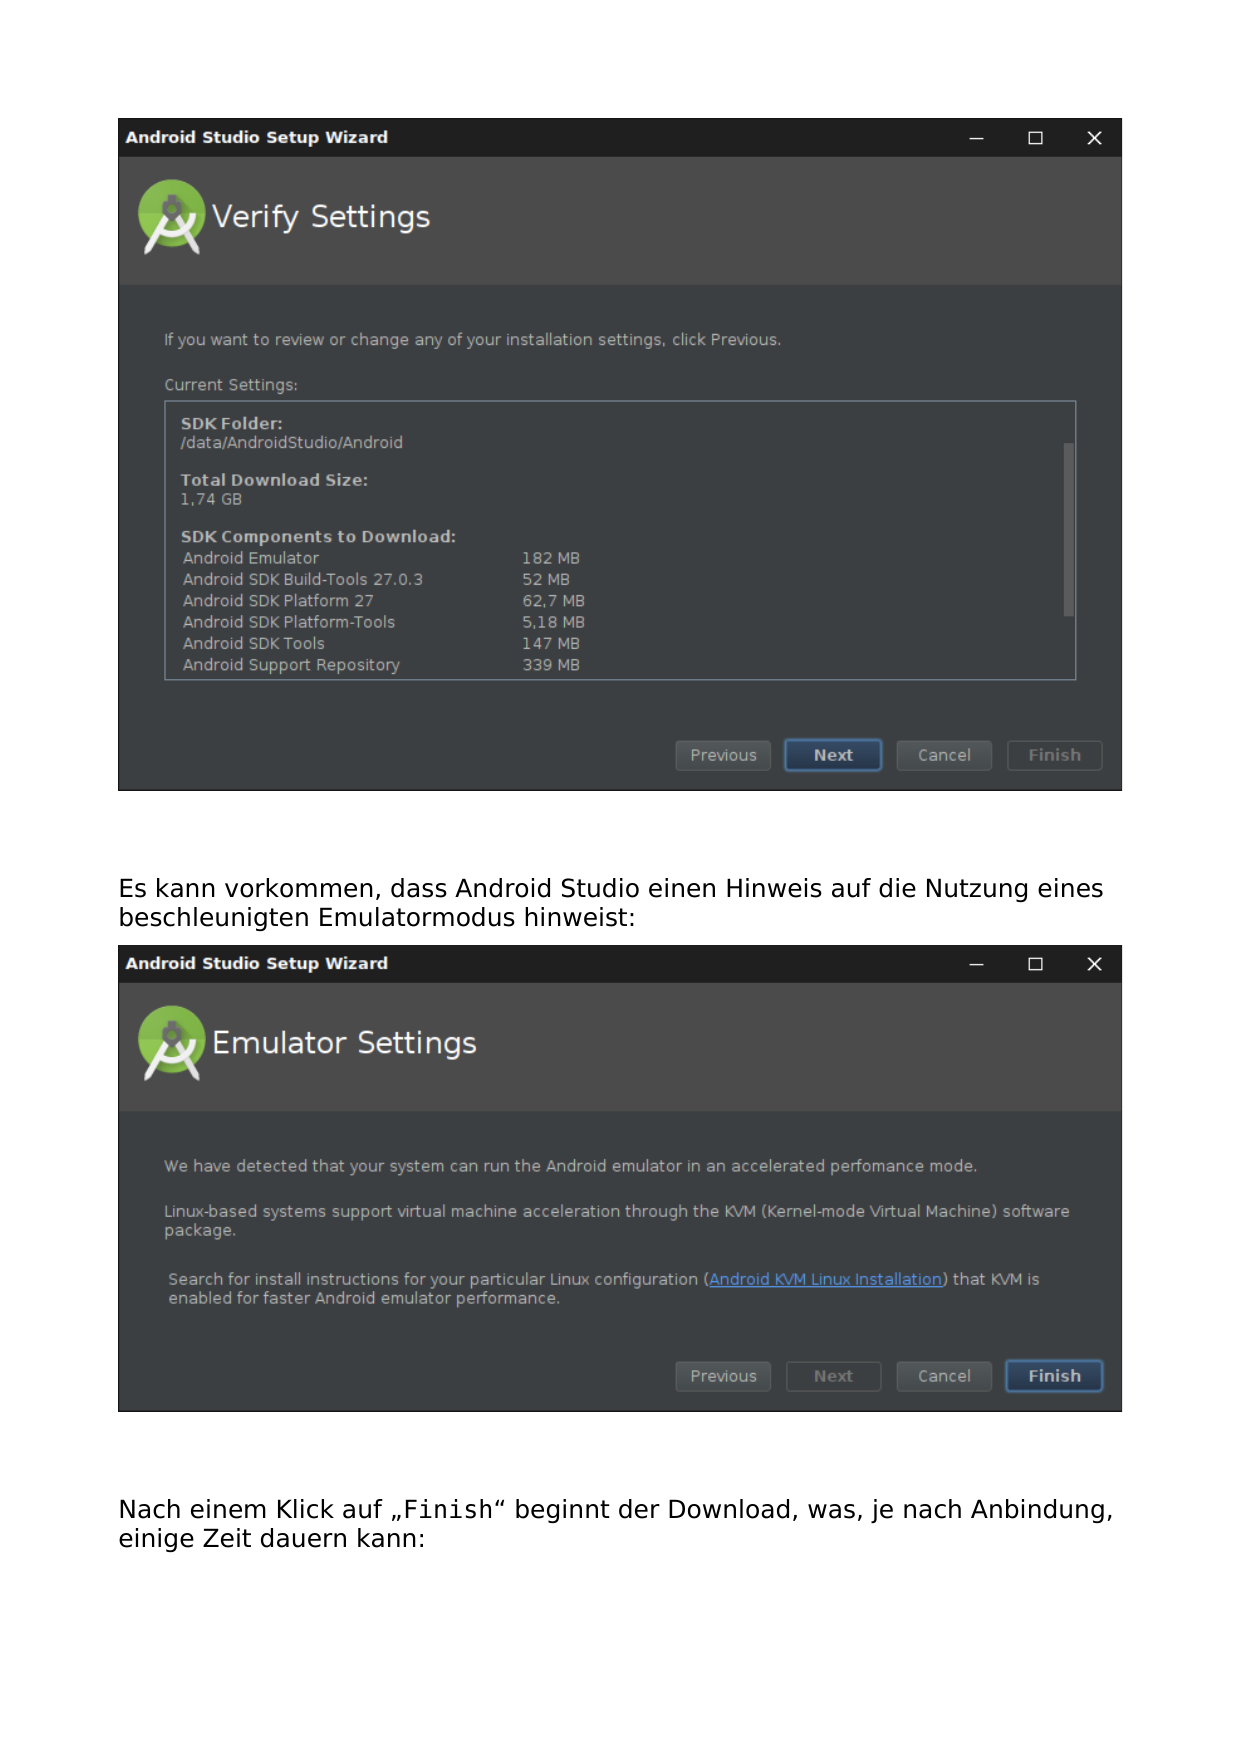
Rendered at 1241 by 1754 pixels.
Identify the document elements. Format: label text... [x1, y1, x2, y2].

picture [118, 945, 1123, 1412]
picture [118, 118, 1123, 791]
text Nach einem Klick auf „Finish“ beginnt der Download, was, je nach Anbindung, einige Zeit dauern kann: [118, 1495, 1122, 1553]
text Es kann vorkommen, dass Android Studio einen Hinweis auf die Nutzung eines beschleunigten Emulatormodus hinweist: [118, 874, 1122, 932]
